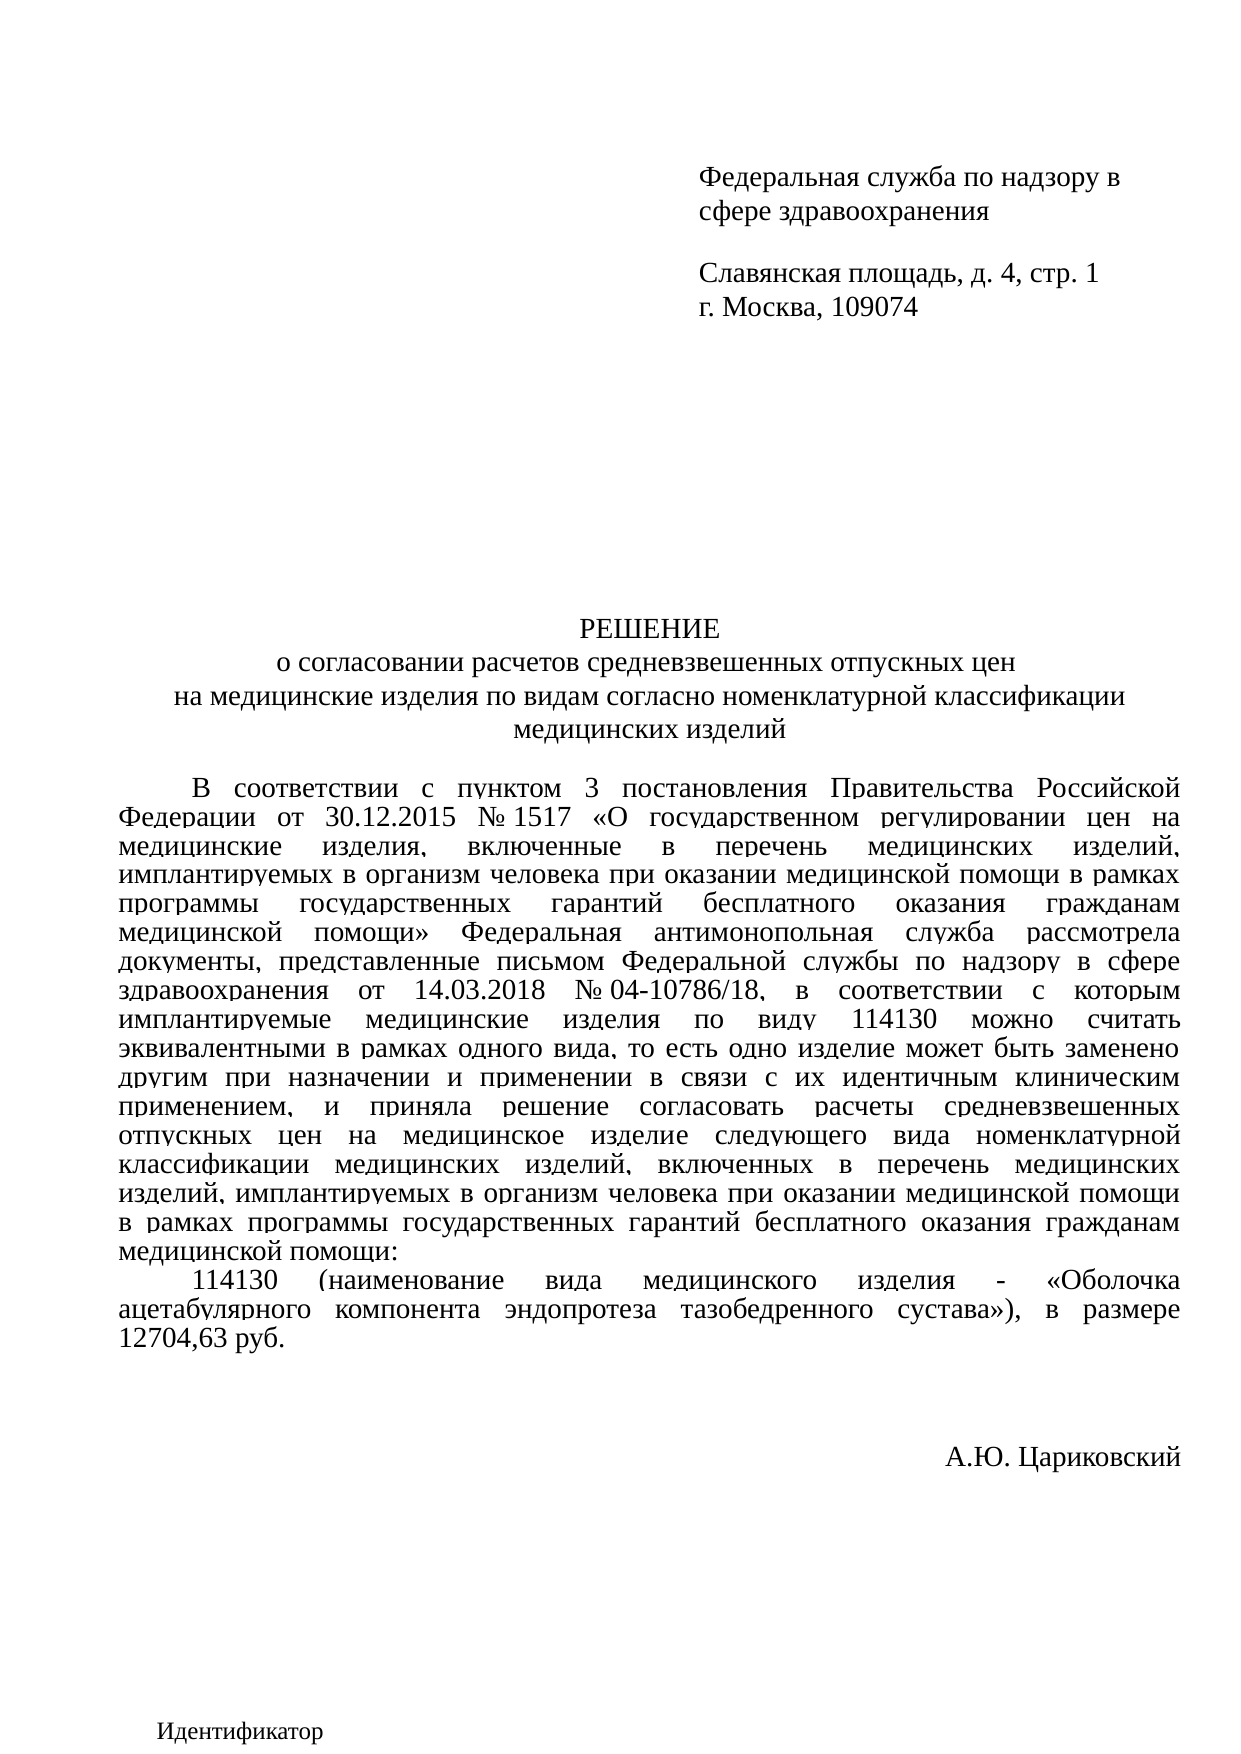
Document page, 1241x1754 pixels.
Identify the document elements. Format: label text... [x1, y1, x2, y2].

text А.Ю. Цариковский [118, 1439, 1181, 1473]
text о согласовании расчетов средневзвешенных отпускных цен [118, 644, 1181, 678]
text Славянская площадь, д. 4, стр. 1 [699, 255, 1181, 289]
text В соответствии с пунктом 3 постановления Правительства Российской Федерации от 30.12.2015 № 1517 «О государственном регулировании цен на медицинские изделия, включенные в перечень медицинских изделий, имплантируемых в организм человека при оказании медицинской помощи в рамках программы государственных гарантий бесплатного оказания гражданам медицинской помощи» Федеральная антимонопольная служба рассмотрела документы, представленные письмом Федеральной службы по надзору в сфере здравоохранения от 14.03.2018 № 04-10786/18, в соответствии с которым имплантируемые медицинские изделия по виду 114130 можно считать эквивалентными в рамках одного вида, то есть одно изделие может быть заменено другим при назначении и применении в связи с их идентичным клиническим применением, и приняла решение согласовать расчеты средневзвешенных отпускных цен на медицинское изделие следующего вида номенклатурной классификации медицинских изделий, включенных в перечень медицинских изделий, имплантируемых в организм человека при оказании медицинской помощи в рамках программы государственных гарантий бесплатного оказания гражданам медицинской помощи: [118, 774, 1181, 1266]
text на медицинские изделия по видам согласно номенклатурной классификации медицинских изделий [118, 678, 1181, 745]
text РЕШЕНИЕ [118, 611, 1181, 644]
text 114130 (наименование вида медицинского изделия - «Оболочка ацетабулярного компонента эндопротеза тазобедренного сустава»), в размере 12704,63 руб. [118, 1266, 1181, 1353]
text г. Москва, 109074 [699, 289, 1181, 322]
text Федеральная служба по надзору в сфере здравоохранения [699, 159, 1181, 226]
